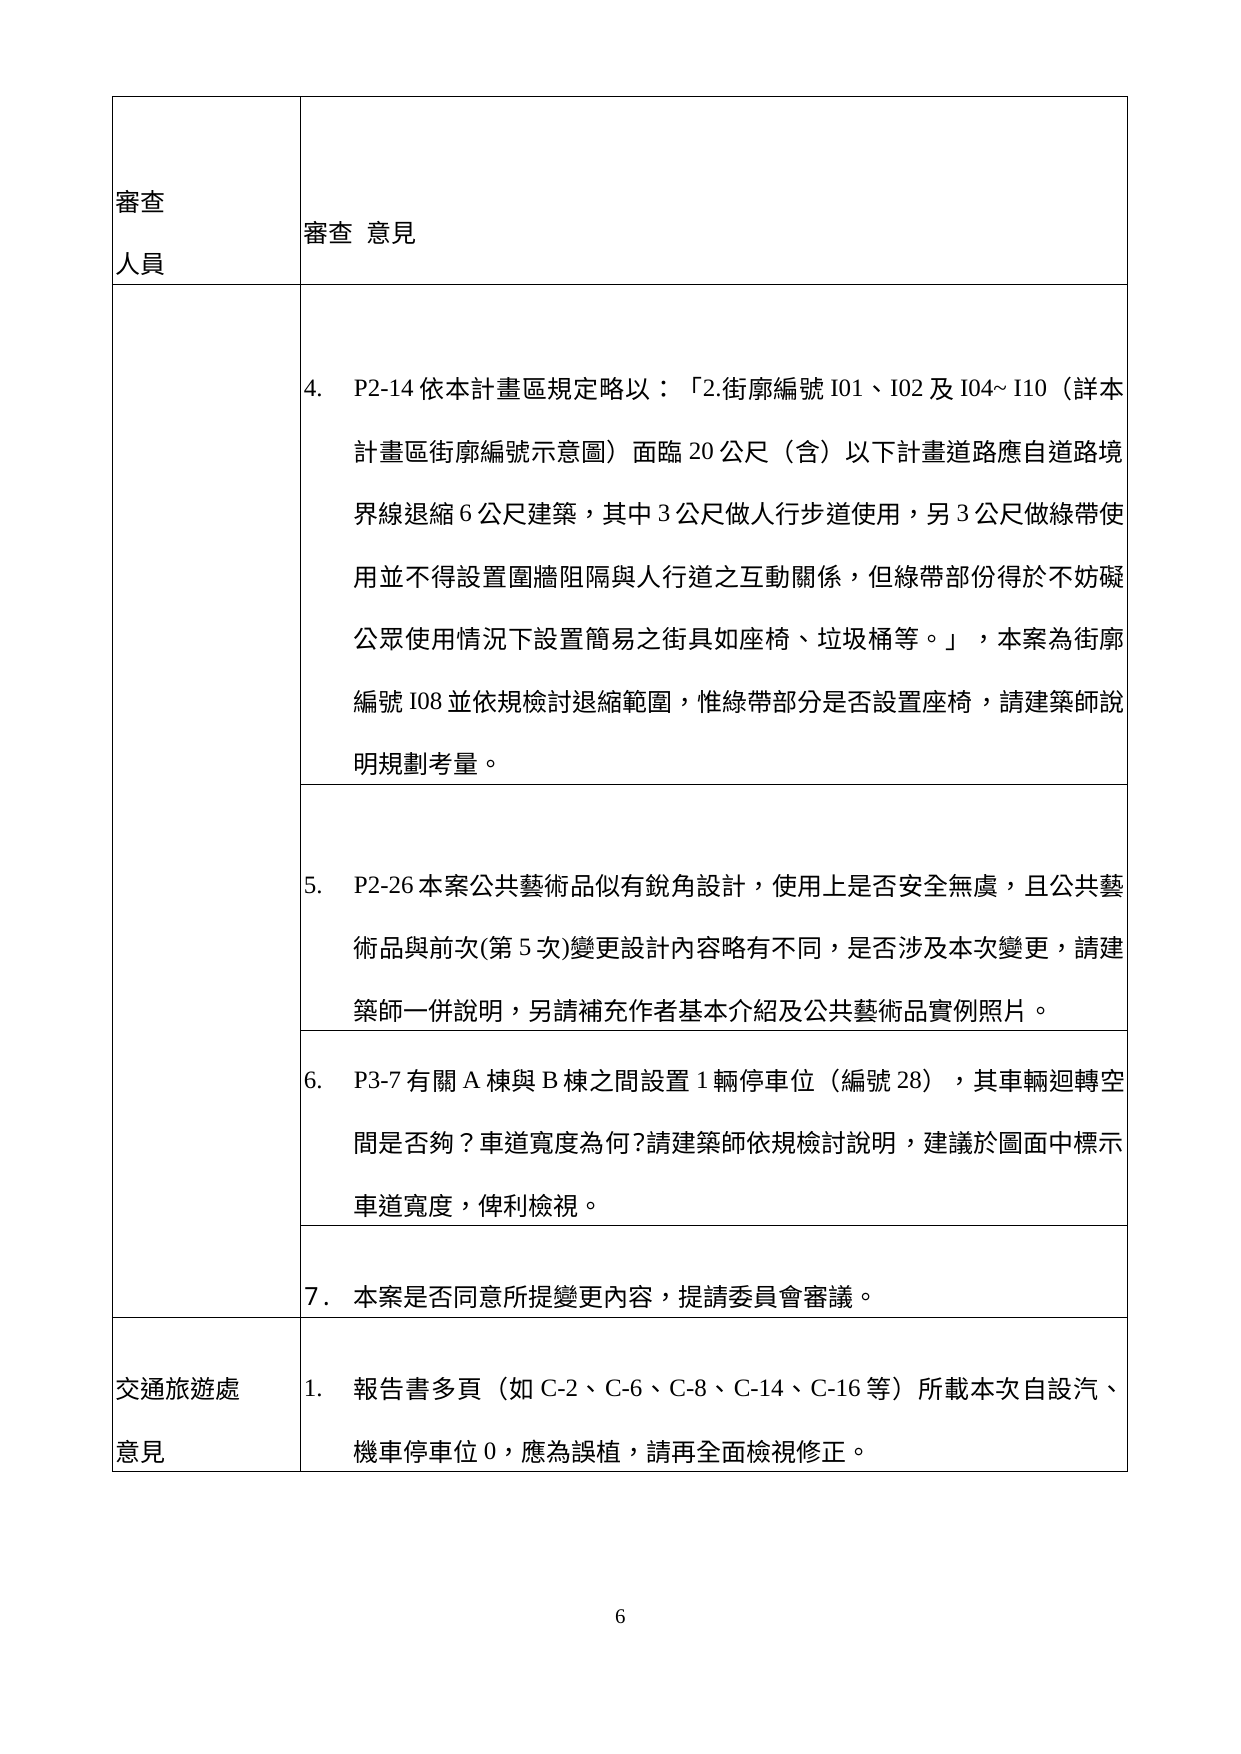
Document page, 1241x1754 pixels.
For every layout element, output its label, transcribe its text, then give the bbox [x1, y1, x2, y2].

table_cell 本案是否同意所提變更內容，提請委員會審議。 [301, 1226, 1127, 1317]
table_cell 交通旅遊處 意見 [113, 1318, 300, 1471]
table_header 審查 意見 [301, 97, 1127, 284]
table_cell P2-14依本計畫區規定略以：「2.街廓編號I01、I02及I04~ I10（詳本計畫區街廓編號示意圖）面臨20公尺（含）以下計畫道路應自道路境界線退縮6公尺建築，其中3公尺做人行步道使用，另3公尺做綠帶使用並不得設置圍牆阻隔與人行道之互動關係，但綠帶部份得於不妨礙公眾使用情況下設置簡易之街具如座椅、垃圾桶等。」，本案為街廓編號I08並依規檢討退縮範圍，惟綠帶部分是否設置座椅，請建築師說明規劃考量。 [301, 285, 1127, 784]
table_cell [113, 285, 300, 1317]
table_header 審查 人員 [113, 97, 300, 284]
table_cell P3-7有關A棟與B棟之間設置1輛停車位（編號28），其車輛迴轉空間是否夠？車道寬度為何?請建築師依規檢討說明，建議於圖面中標示車道寬度，俾利檢視。 [301, 1031, 1127, 1225]
table_cell 報告書多頁（如C-2、C-6、C-8、C-14、C-16等）所載本次自設汽、機車停車位0，應為誤植，請再全面檢視修正。 [301, 1318, 1127, 1471]
table_cell P2-26本案公共藝術品似有銳角設計，使用上是否安全無虞，且公共藝術品與前次(第5次)變更設計內容略有不同，是否涉及本次變更，請建築師一併說明，另請補充作者基本介紹及公共藝術品實例照片。 [301, 785, 1127, 1030]
